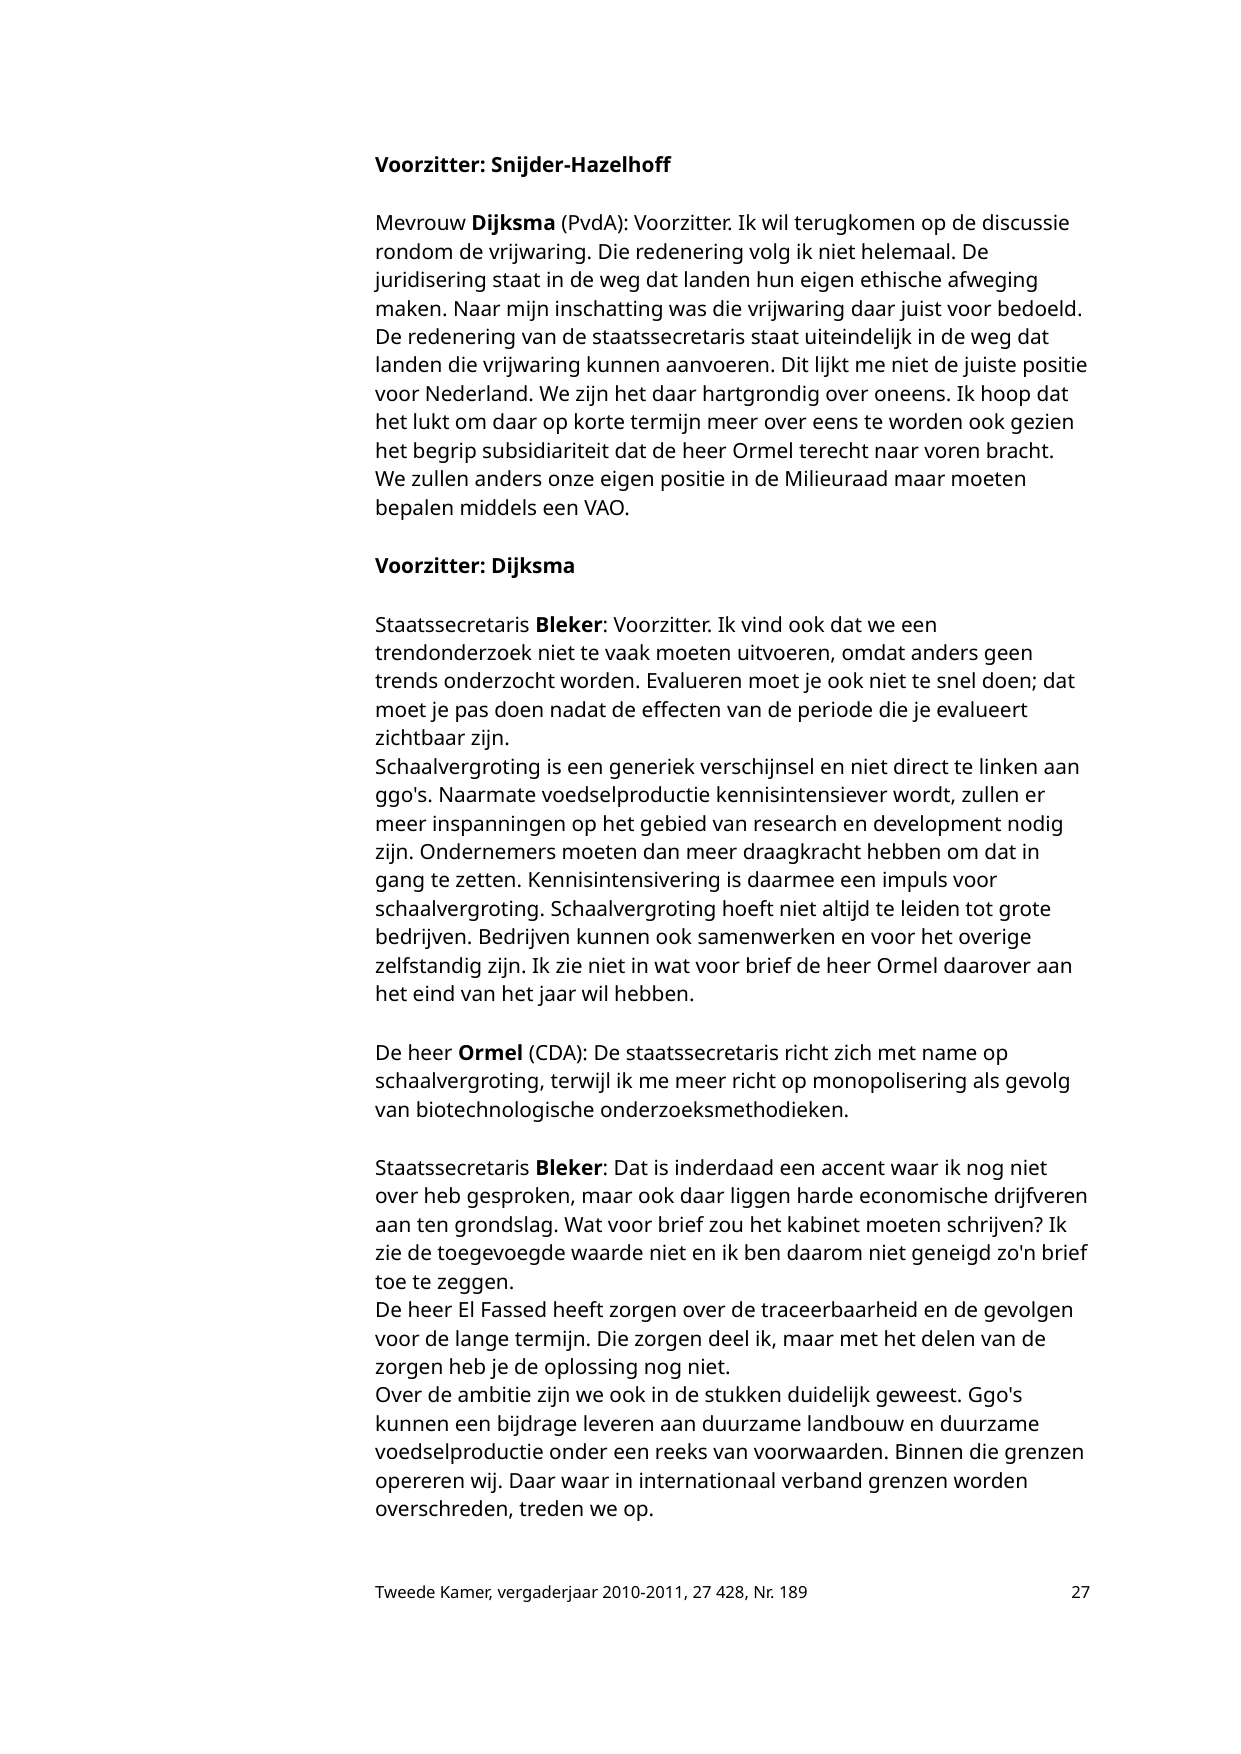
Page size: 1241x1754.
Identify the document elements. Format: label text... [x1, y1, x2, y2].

text Over de ambitie zijn we ook in de stukken duidelijk geweest. Ggo's kunnen een bijdrage leveren aan duurzame landbouw en duurzame voedselproductie onder een reeks van voorwaarden. Binnen die grenzen opereren wij. Daar waar in internationaal verband grenzen worden overschreden, treden we op. [375, 1381, 1090, 1523]
text Mevrouw Dijksma (PvdA): Voorzitter. Ik wil terugkomen op de discussie rondom de vrijwaring. Die redenering volg ik niet helemaal. De juridisering staat in de weg dat landen hun eigen ethische afweging maken. Naar mijn inschatting was die vrijwaring daar juist voor bedoeld. De redenering van de staatssecretaris staat uiteindelijk in de weg dat landen die vrijwaring kunnen aanvoeren. Dit lijkt me niet de juiste positie voor Nederland. We zijn het daar hartgrondig over oneens. Ik hoop dat het lukt om daar op korte termijn meer over eens te worden ook gezien het begrip subsidiariteit dat de heer Ormel terecht naar voren bracht. We zullen anders onze eigen positie in de Milieuraad maar moeten bepalen middels een VAO. [375, 208, 1090, 521]
text Schaalvergroting is een generiek verschijnsel en niet direct te linken aan ggo's. Naarmate voedselproductie kennisintensiever wordt, zullen er meer inspanningen op het gebied van research en development nodig zijn. Ondernemers moeten dan meer draagkracht hebben om dat in gang te zetten. Kennisintensivering is daarmee een impuls voor schaalvergroting. Schaalvergroting hoeft niet altijd te leiden tot grote bedrijven. Bedrijven kunnen ook samenwerken en voor het overige zelfstandig zijn. Ik zie niet in wat voor brief de heer Ormel daarover aan het eind van het jaar wil hebben. [375, 752, 1090, 1008]
text De heer El Fassed heeft zorgen over de traceerbaarheid en de gevolgen voor de lange termijn. Die zorgen deel ik, maar met het delen van de zorgen heb je de oplossing nog niet. [375, 1295, 1090, 1381]
text Voorzitter: Snijder-Hazelhoff [375, 150, 1090, 178]
text Staatssecretaris Bleker: Voorzitter. Ik vind ook dat we een trendonderzoek niet te vaak moeten uitvoeren, omdat anders geen trends onderzocht worden. Evalueren moet je ook niet te snel doen; dat moet je pas doen nadat de effecten van de periode die je evalueert zichtbaar zijn. [375, 610, 1090, 752]
text Staatssecretaris Bleker: Dat is inderdaad een accent waar ik nog niet over heb gesproken, maar ook daar liggen harde economische drijfveren aan ten grondslag. Wat voor brief zou het kabinet moeten schrijven? Ik zie de toegevoegde waarde niet en ik ben daarom niet geneigd zo'n brief toe te zeggen. [375, 1153, 1090, 1295]
text De heer Ormel (CDA): De staatssecretaris richt zich met name op schaalvergroting, terwijl ik me meer richt op monopolisering als gevolg van biotechnologische onderzoeksmethodieken. [375, 1038, 1090, 1123]
text Voorzitter: Dijksma [375, 551, 1090, 580]
